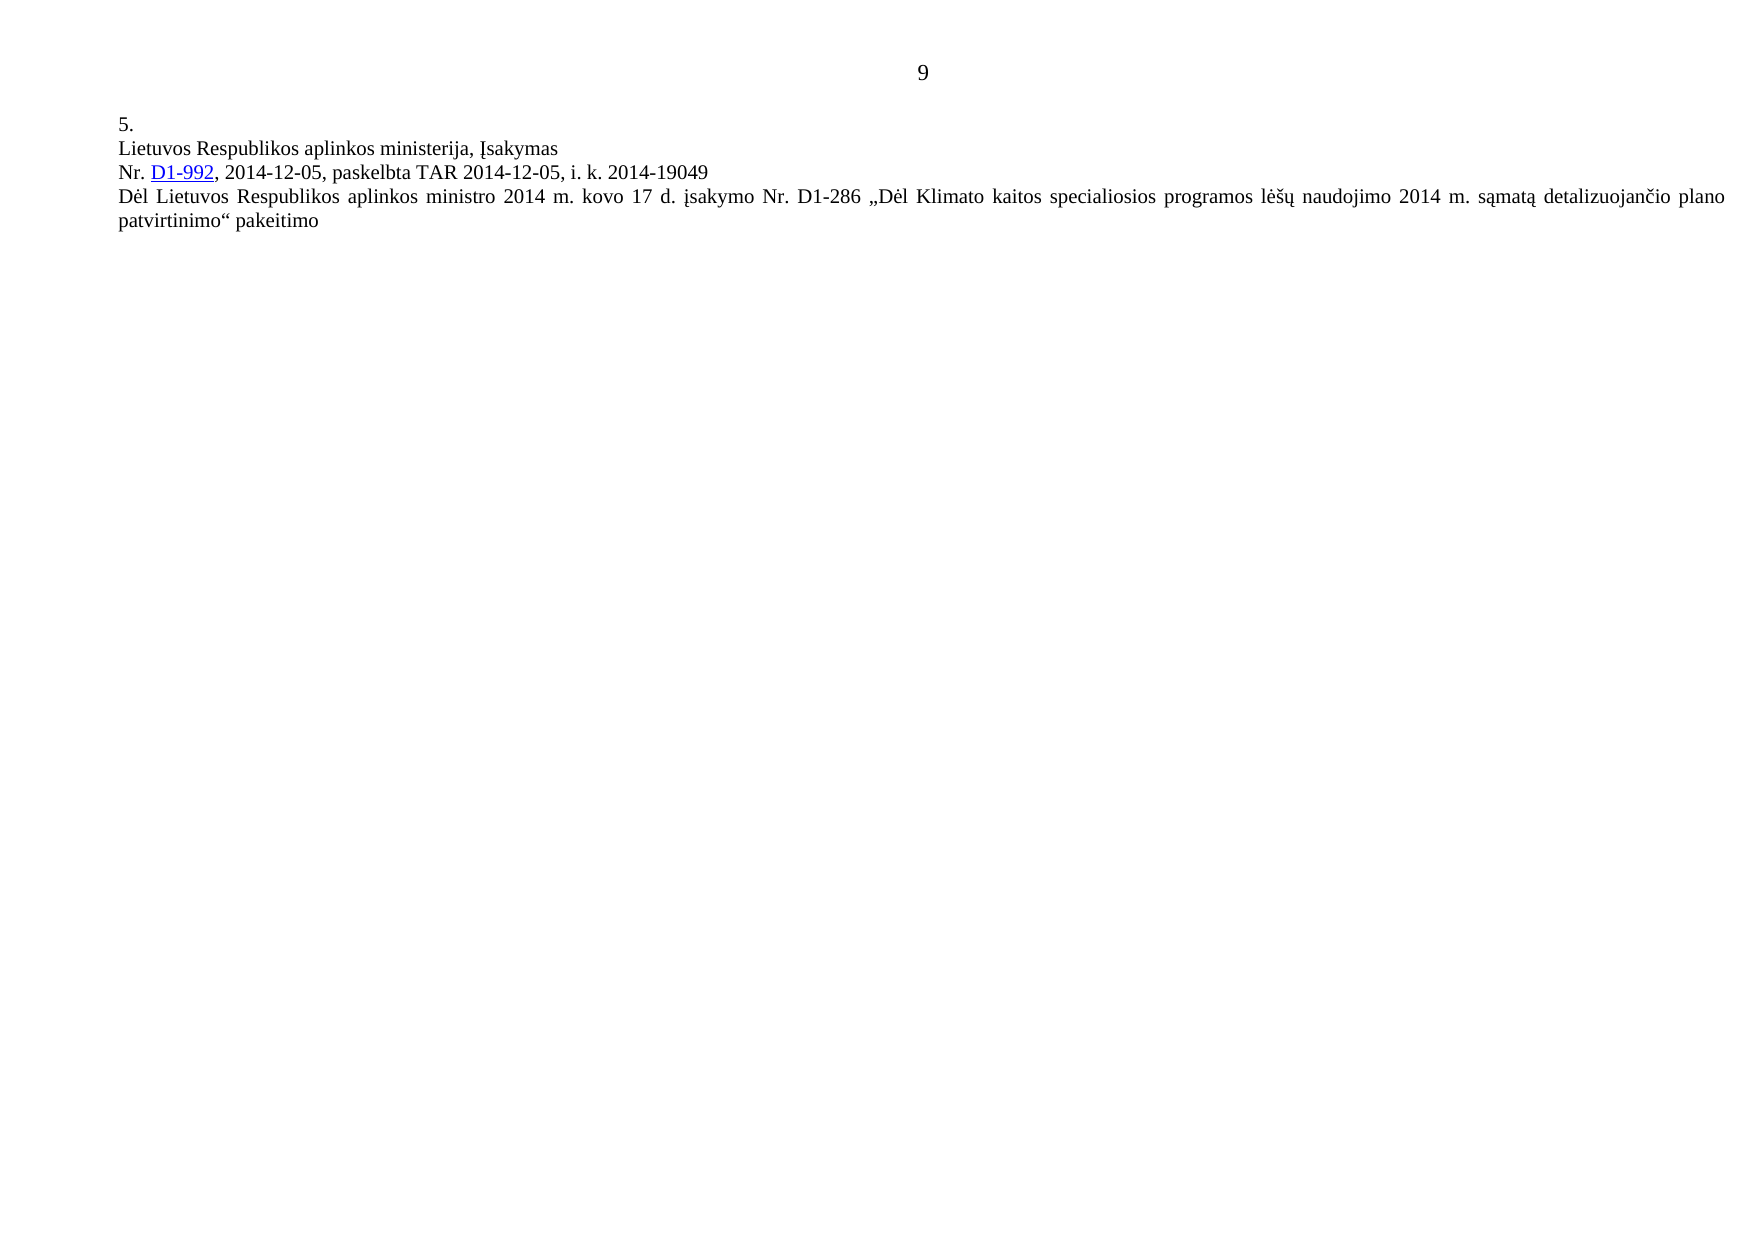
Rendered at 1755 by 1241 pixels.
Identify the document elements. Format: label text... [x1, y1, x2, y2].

text Nr. D1-992, 2014-12-05, paskelbta TAR 2014-12-05, i. k. 2014-19049 [118, 160, 1728, 184]
text 5. [118, 112, 1728, 136]
text Dėl Lietuvos Respublikos aplinkos ministro 2014 m. kovo 17 d. įsakymo Nr. D1-286 „Dėl Klimato kaitos specialiosios programos lėšų naudojimo 2014 m. sąmatą detalizuojančio plano patvirtinimo“ pakeitimo [118, 184, 1728, 232]
text Lietuvos Respublikos aplinkos ministerija, Įsakymas [118, 136, 1728, 160]
